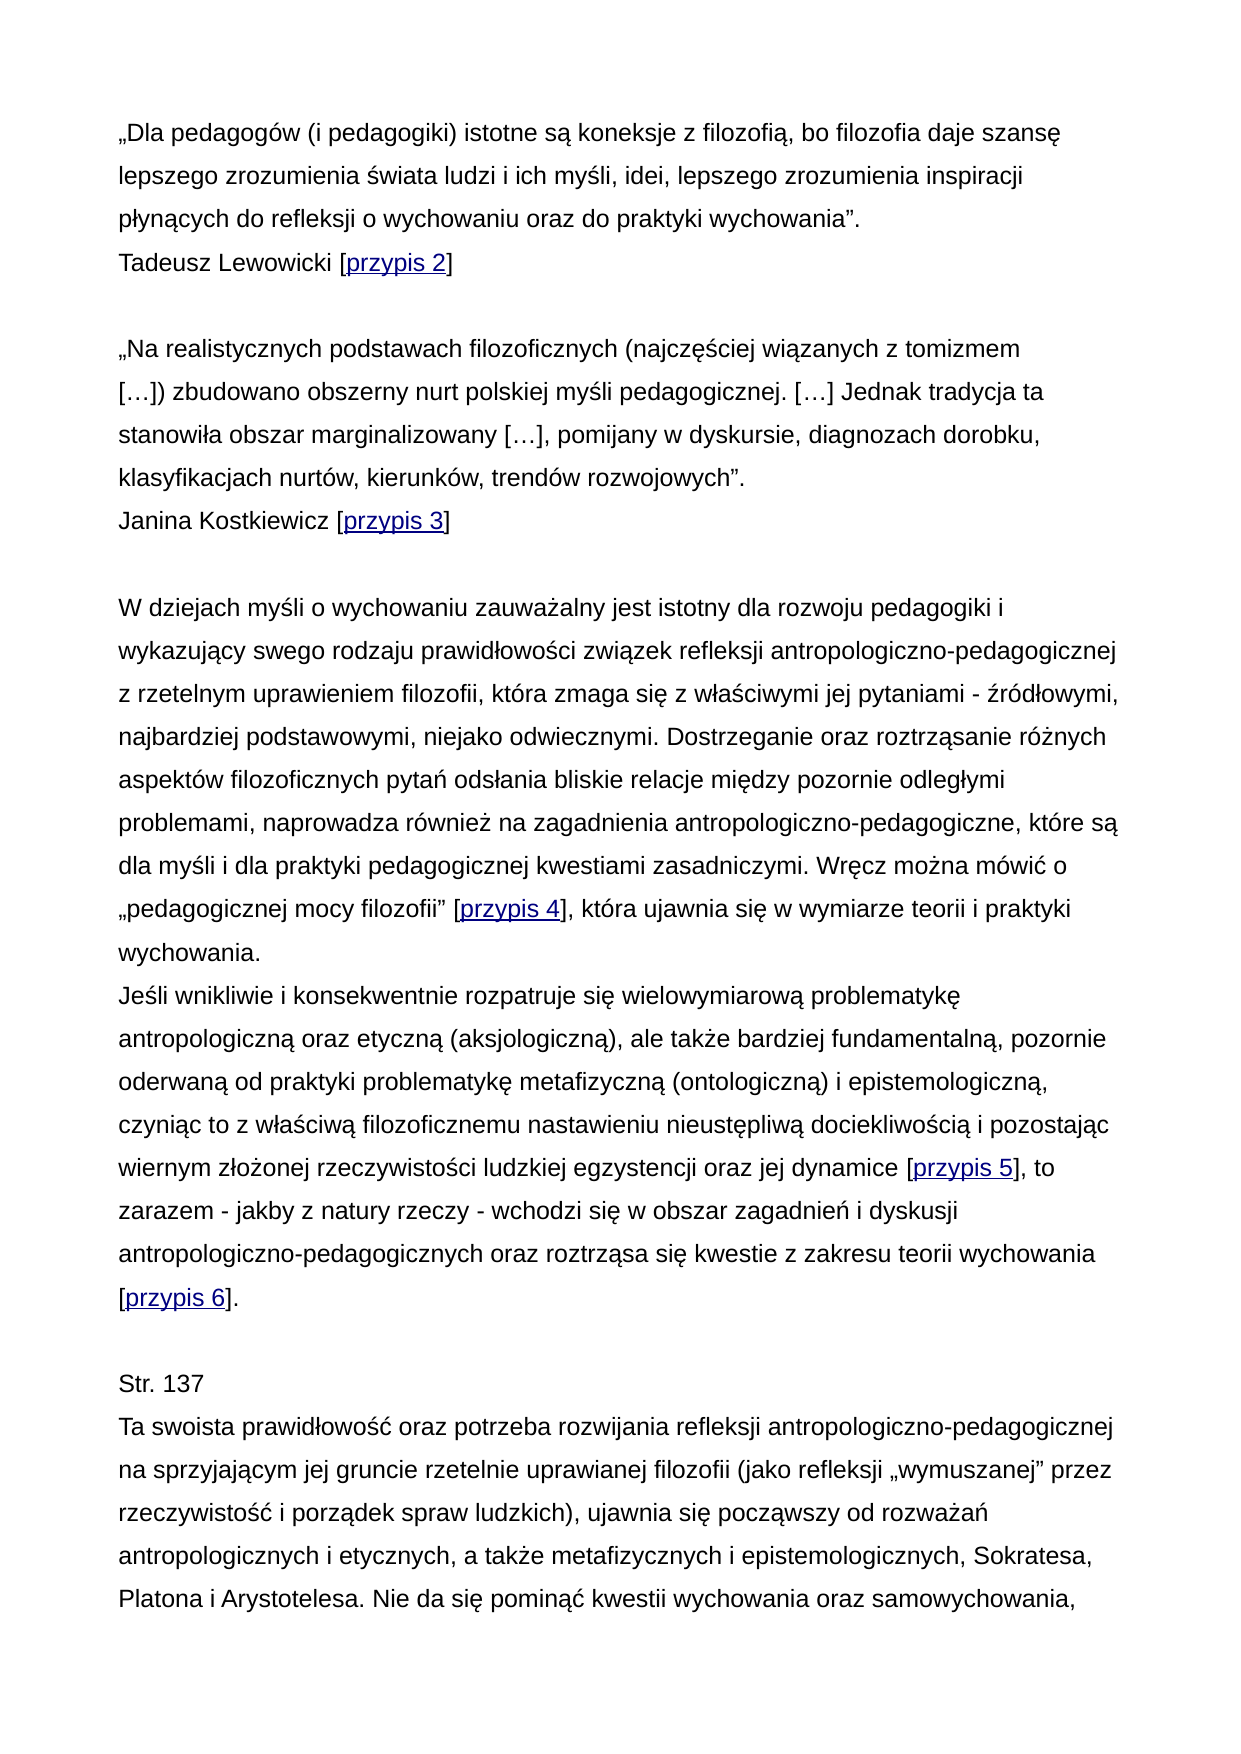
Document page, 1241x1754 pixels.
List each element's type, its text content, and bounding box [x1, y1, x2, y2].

text Janina Kostkiewicz [przypis 3] [118, 506, 1122, 535]
text „Na realistycznych podstawach filozoficznych (najczęściej wiązanych z tomizmem […]) zbudowano obszerny nurt polskiej myśli pedagogicznej. […] Jednak tradycja ta stanowiła obszar marginalizowany […], pomijany w dyskursie, diagnozach dorobku, klasyfikacjach nurtów, kierunków, trendów rozwojowych”. [118, 334, 1063, 492]
text Str. 137 [118, 1369, 1122, 1397]
text „Dla pedagogów (i pedagogiki) istotne są koneksje z filozofią, bo filozofia daje szansę lepszego zrozumienia świata ludzi i ich myśli, idei, lepszego zrozumienia inspiracji płynących do refleksji o wychowaniu oraz do praktyki wychowania”. [118, 118, 1063, 233]
text Jeśli wnikliwie i konsekwentnie rozpatruje się wielowymiarową problematykę antropologiczną oraz etyczną (aksjologiczną), ale także bardziej fundamentalną, pozornie oderwaną od praktyki problematykę metafizyczną (ontologiczną) i epistemologiczną, czyniąc to z właściwą filozoficznemu nastawieniu nieustępliwą dociekliwością i pozostając wiernym złożonej rzeczywistości ludzkiej egzystencji oraz jej dynamice [przypis 5], to zarazem - jakby z natury rzeczy - wchodzi się w obszar zagadnień i dyskusji antropologiczno-pedagogicznych oraz roztrząsa się kwestie z zakresu teorii wychowania [przypis 6]. [118, 981, 1122, 1311]
text Ta swoista prawidłowość oraz potrzeba rozwijania refleksji antropologiczno-pedagogicznej na sprzyjającym jej gruncie rzetelnie uprawianej filozofii (jako refleksji „wymuszanej” przez rzeczywistość i porządek spraw ludzkich), ujawnia się począwszy od rozważań antropologicznych i etycznych, a także metafizycznych i epistemologicznych, Sokratesa, Platona i Arystotelesa. Nie da się pominąć kwestii wychowania oraz samowychowania, [118, 1412, 1122, 1613]
text W dziejach myśli o wychowaniu zauważalny jest istotny dla rozwoju pedagogiki i wykazujący swego rodzaju prawidłowości związek refleksji antropologiczno-pedagogicznej z rzetelnym uprawieniem filozofii, która zmaga się z właściwymi jej pytaniami - źródłowymi, najbardziej podstawowymi, niejako odwiecznymi. Dostrzeganie oraz roztrząsanie różnych aspektów filozoficznych pytań odsłania bliskie relacje między pozornie odległymi problemami, naprowadza również na zagadnienia antropologiczno-pedagogiczne, które są dla myśli i dla praktyki pedagogicznej kwestiami zasadniczymi. Wręcz można mówić o „pedagogicznej mocy filozofii” [przypis 4], która ujawnia się w wymiarze teorii i praktyki wychowania. [118, 592, 1122, 966]
text Tadeusz Lewowicki [przypis 2] [118, 247, 1063, 276]
